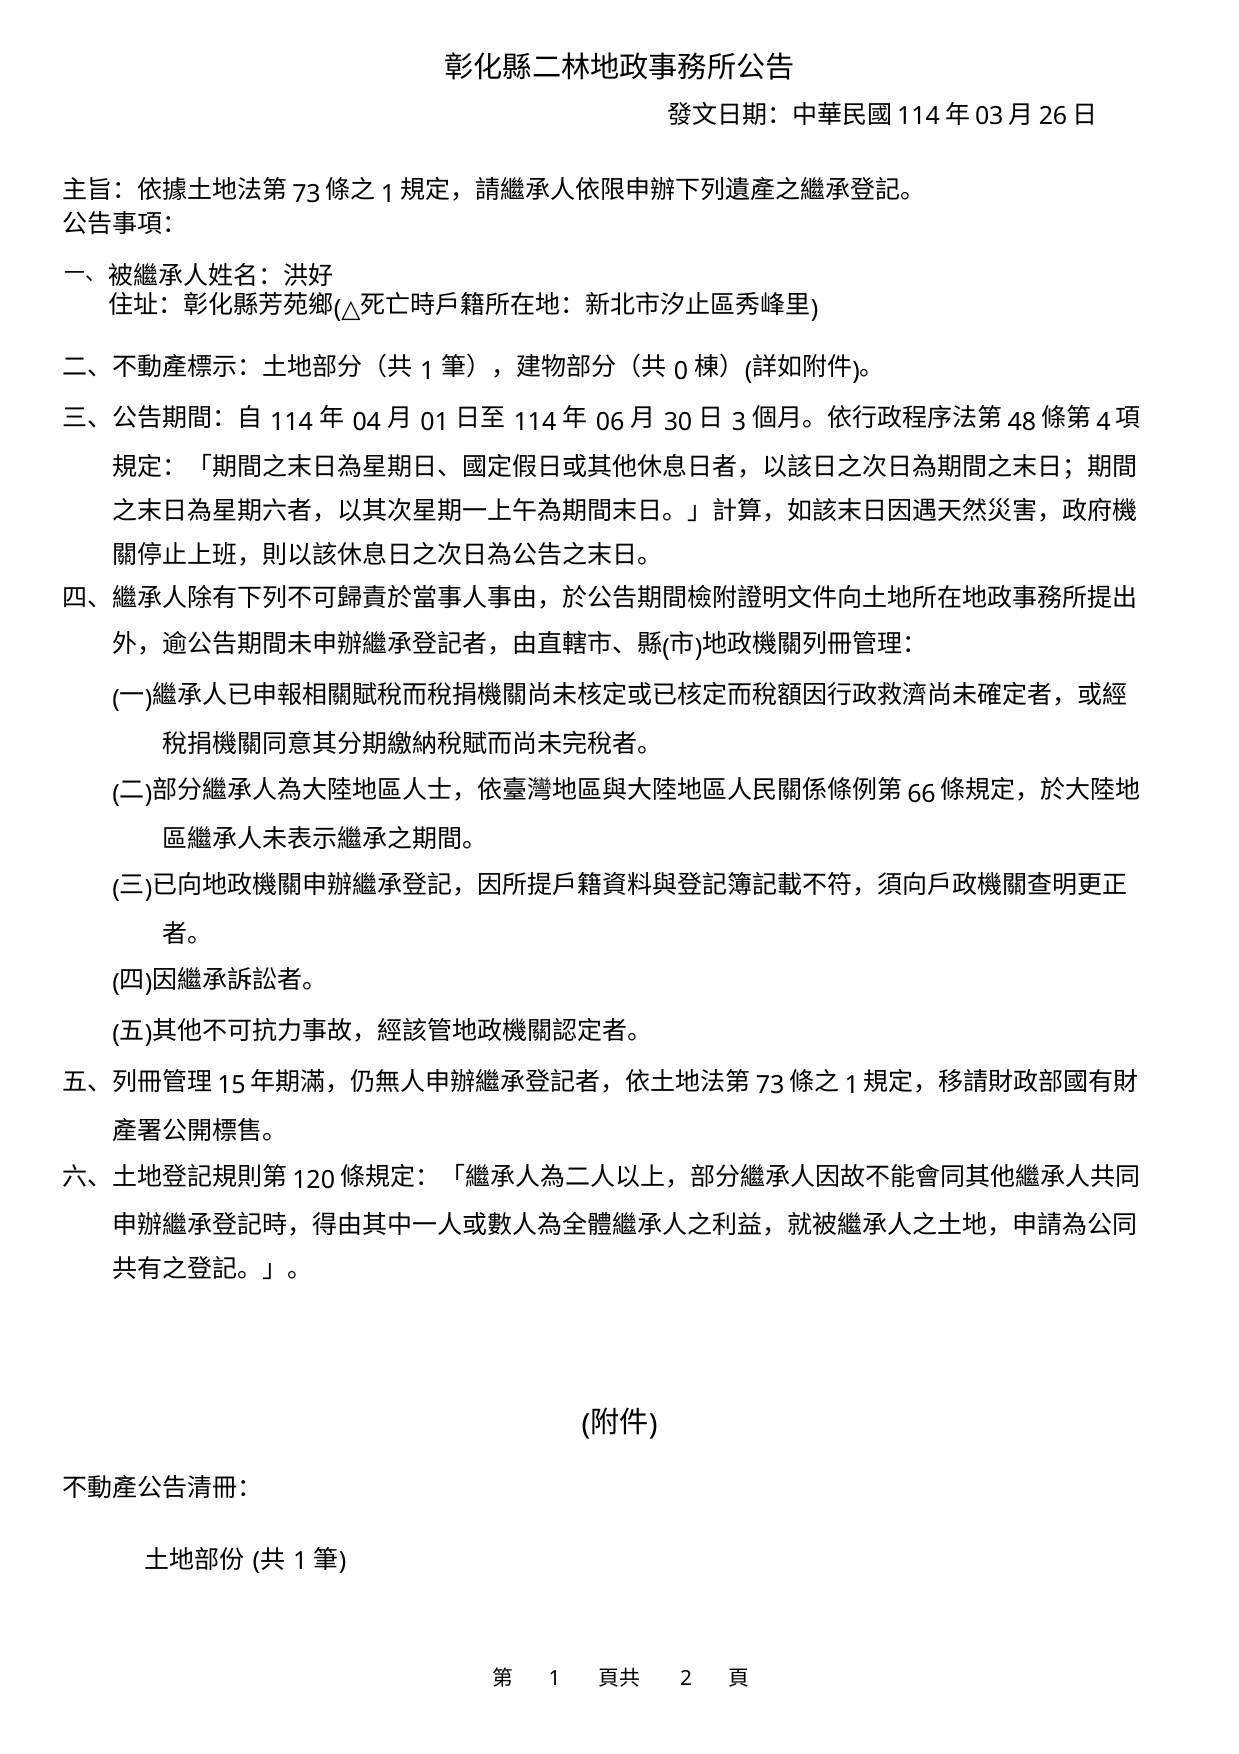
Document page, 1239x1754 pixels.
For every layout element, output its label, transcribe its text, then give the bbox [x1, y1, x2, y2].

table_cell [62, 95, 109, 135]
table_cell [1177, 353, 1239, 1352]
table_cell 發文日期：中華民國114年03月26日 [667, 95, 1177, 135]
table_cell [0, 353, 62, 1352]
table_cell [1177, 1352, 1239, 1392]
table_cell 1 [523, 1658, 585, 1698]
table_cell [109, 135, 482, 176]
table_cell 第 [483, 1658, 523, 1698]
table_cell 被繼承人姓名：洪好 住址：彰化縣芳苑鄉(△死亡時戶籍所在地：新北市汐止區秀峰里) [109, 261, 1177, 353]
table_cell [1177, 312, 1239, 353]
table_cell [718, 1598, 759, 1657]
table_cell 頁 [718, 1658, 759, 1698]
table_cell [483, 1598, 523, 1657]
table_cell [109, 1598, 482, 1657]
table_cell [1177, 41, 1239, 94]
table_cell [1177, 176, 1239, 216]
table_cell [653, 1352, 667, 1392]
table_cell [0, 135, 62, 176]
table_cell [483, 135, 523, 176]
table_cell [523, 1598, 585, 1657]
table_header [523, 0, 585, 41]
table_cell [718, 135, 759, 176]
table_cell [653, 1598, 667, 1657]
table_cell [1177, 1598, 1239, 1657]
table_cell [0, 176, 62, 216]
table_cell [1177, 1392, 1239, 1453]
table_cell [0, 95, 62, 135]
table_cell [109, 1658, 482, 1698]
table_cell [1177, 135, 1239, 176]
table_cell [667, 1598, 718, 1657]
table_cell [585, 95, 653, 135]
table_cell [1177, 95, 1239, 135]
table_cell [585, 1352, 653, 1392]
table_cell [759, 135, 1177, 176]
table_cell [483, 95, 523, 135]
table_header [759, 0, 1177, 41]
table_cell [0, 1454, 62, 1526]
table_cell 不動產公告清冊： [62, 1454, 1177, 1526]
table_header [1177, 0, 1239, 41]
table_cell [0, 1526, 62, 1597]
table_cell [0, 312, 62, 353]
table_cell 彰化縣二林地政事務所公告 [62, 41, 1177, 94]
table_header [585, 0, 653, 41]
table_cell [523, 95, 585, 135]
table_cell 主旨：依據土地法第73條之1規定，請繼承人依限申辦下列遺產之繼承登記。 公告事項： [62, 176, 1177, 261]
table_cell [667, 1352, 718, 1392]
table_cell [62, 1352, 109, 1392]
table_cell [0, 1392, 62, 1453]
table_cell [0, 1658, 62, 1698]
table_cell [653, 135, 667, 176]
table_cell 一、 [62, 261, 109, 312]
table_cell [759, 1658, 1177, 1698]
table_header [718, 0, 759, 41]
table_header [483, 0, 523, 41]
table_cell [0, 1598, 62, 1657]
table_header [0, 0, 62, 41]
table_cell [1177, 1454, 1239, 1526]
table_cell [62, 312, 109, 353]
table_header [62, 0, 109, 41]
table_cell [585, 135, 653, 176]
table_cell 2 [653, 1658, 718, 1698]
table_cell [1177, 1658, 1239, 1698]
table_cell [62, 135, 109, 176]
table_cell [109, 95, 482, 135]
table_cell [1177, 1526, 1239, 1597]
table_header [109, 0, 482, 41]
table_cell [1177, 216, 1239, 261]
table_cell [483, 1352, 523, 1392]
table_cell [0, 216, 62, 261]
table_cell [523, 135, 585, 176]
table_header [653, 0, 667, 41]
table_cell [109, 1352, 482, 1392]
table_cell [585, 1598, 653, 1657]
table_cell [653, 95, 667, 135]
table_cell 頁共 [585, 1658, 653, 1698]
table_cell [62, 1598, 109, 1657]
table_cell [718, 1352, 759, 1392]
table_cell 二、不動產標示：土地部分（共 1 筆），建物部分（共 0 棟）(詳如附件)。 三、公告期間：自 114 年 04 月 01 日至 114 年 06 月 30 日 3 個月。依行政程序法第48條第4項 規定：「期間之末日為星期日、國定假日或其他休息日者，以該日之次日為期間之末日；期間 之末日為星期六者，以其次星期一上午為期間末日。」計算，如該末日因遇天然災害，政府機 關停止上班，則以該休息日之次日為公告之末日。 四、繼承人除有下列不可歸責於當事人事由，於公告期間檢附證明文件向土地所在地政事務所提出 外，逾公告期間未申辦繼承登記者，由直轄市、縣(市)地政機關列冊管理： (一)繼承人已申報相關賦稅而稅捐機關尚未核定或已核定而稅額因行政救濟尚未確定者，或經 稅捐機關同意其分期繳納稅賦而尚未完稅者。 (二)部分繼承人為大陸地區人士，依臺灣地區與大陸地區人民關係條例第66條規定，於大陸地 區繼承人未表示繼承之期間。 (三)已向地政機關申辦繼承登記，因所提戶籍資料與登記簿記載不符，須向戶政機關查明更正 者。 (四)因繼承訴訟者。 (五)其他不可抗力事故，經該管地政機關認定者。 五、列冊管理15年期滿，仍無人申辦繼承登記者，依土地法第73條之1規定，移請財政部國有財 產署公開標售。 六、土地登記規則第120條規定：「繼承人為二人以上，部分繼承人因故不能會同其他繼承人共同 申辦繼承登記時，得由其中一人或數人為全體繼承人之利益，就被繼承人之土地，申請為公同 共有之登記。」。 [62, 353, 1177, 1352]
table_cell [0, 261, 62, 312]
table_cell [667, 135, 718, 176]
table_cell [523, 1352, 585, 1392]
table_cell 土地部份 (共 1 筆) [62, 1526, 1177, 1597]
table_cell [62, 1658, 109, 1698]
table_cell [1177, 261, 1239, 312]
table_cell (附件) [62, 1392, 1177, 1453]
table_cell [759, 1352, 1177, 1392]
table_cell [0, 1352, 62, 1392]
table_cell [759, 1598, 1177, 1657]
table_header [667, 0, 718, 41]
table_cell [0, 41, 62, 94]
